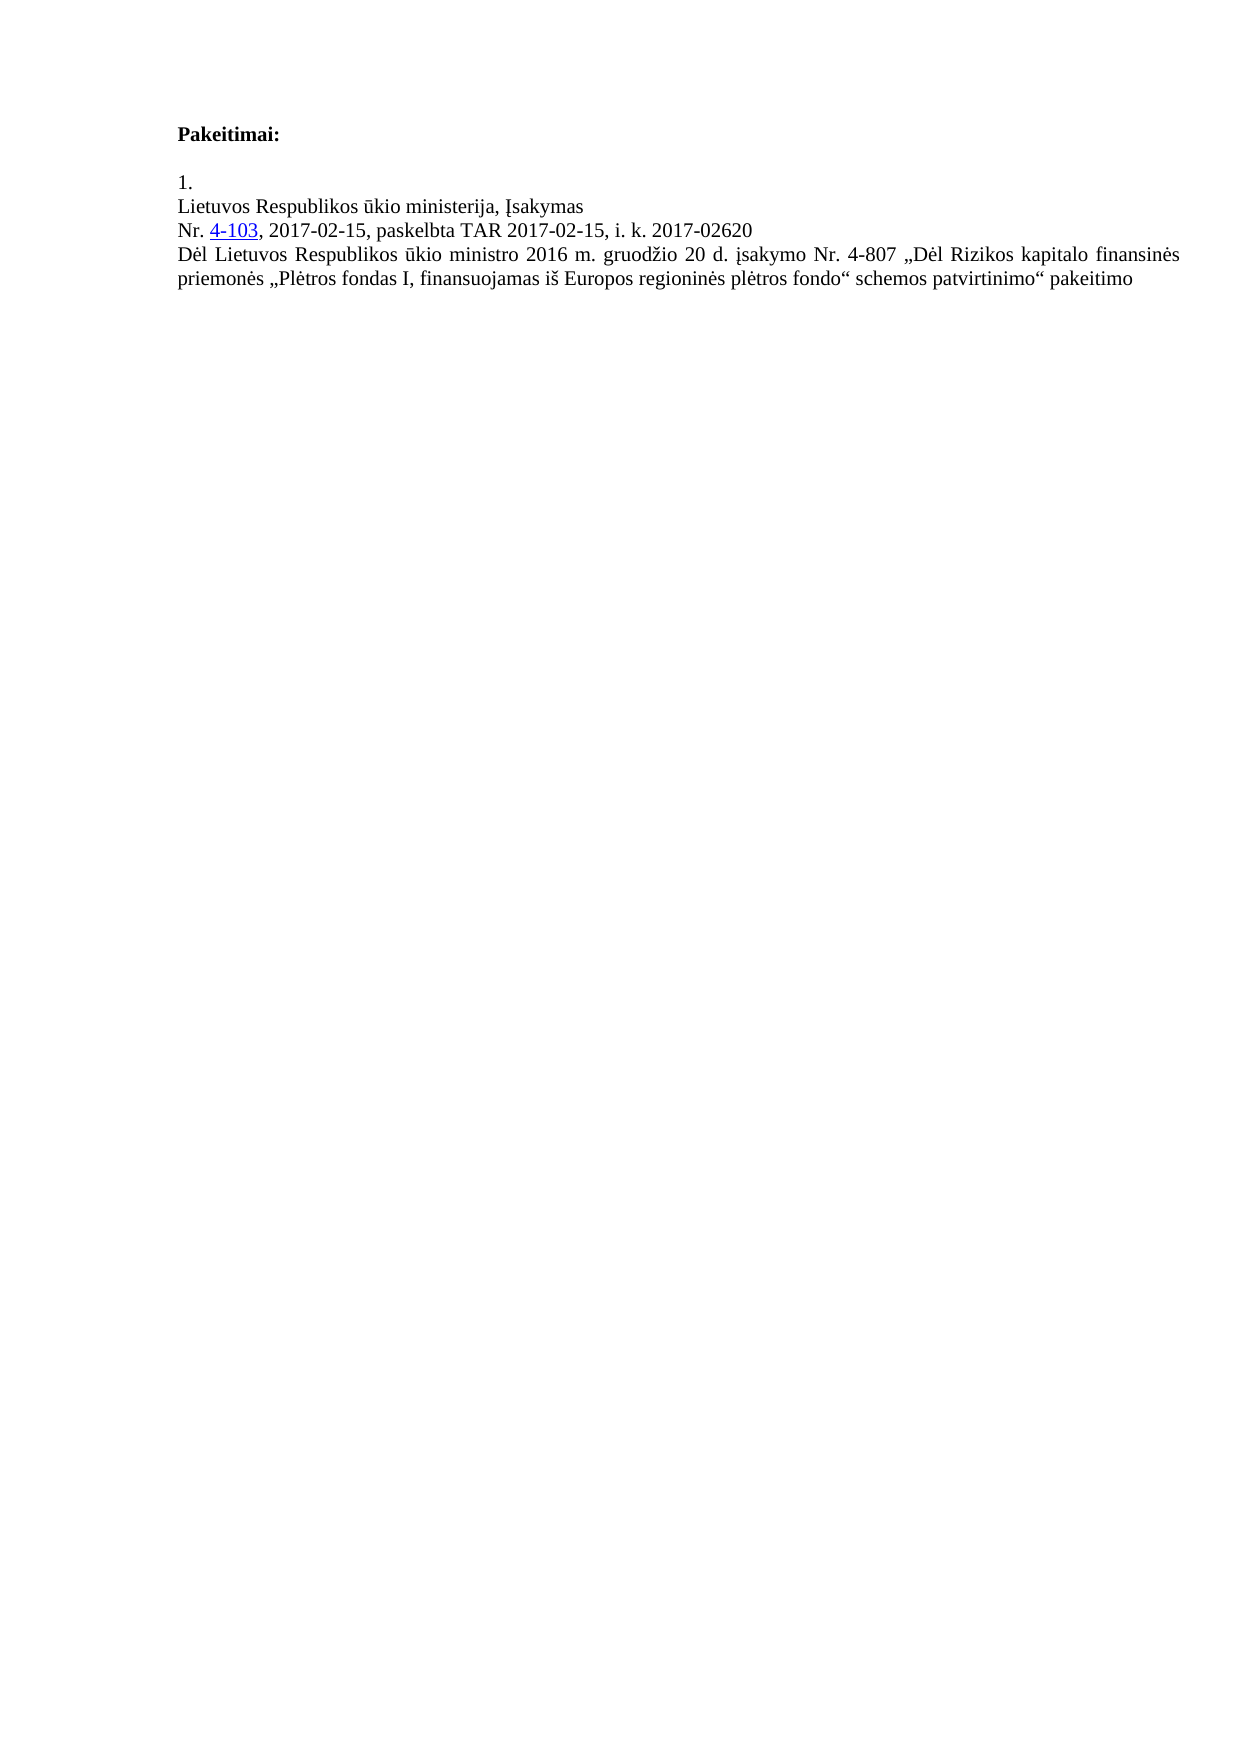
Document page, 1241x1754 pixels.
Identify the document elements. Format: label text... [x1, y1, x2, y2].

text Nr. 4-103, 2017-02-15, paskelbta TAR 2017-02-15, i. k. 2017-02620 [177, 218, 1181, 242]
text Lietuvos Respublikos ūkio ministerija, Įsakymas [177, 194, 1181, 218]
text Pakeitimai: [177, 122, 1181, 146]
text 1. [177, 170, 1181, 194]
text Dėl Lietuvos Respublikos ūkio ministro 2016 m. gruodžio 20 d. įsakymo Nr. 4-807 „Dėl Rizikos kapitalo finansinės priemonės „Plėtros fondas I, finansuojamas iš Europos regioninės plėtros fondo“ schemos patvirtinimo“ pakeitimo [177, 242, 1181, 290]
